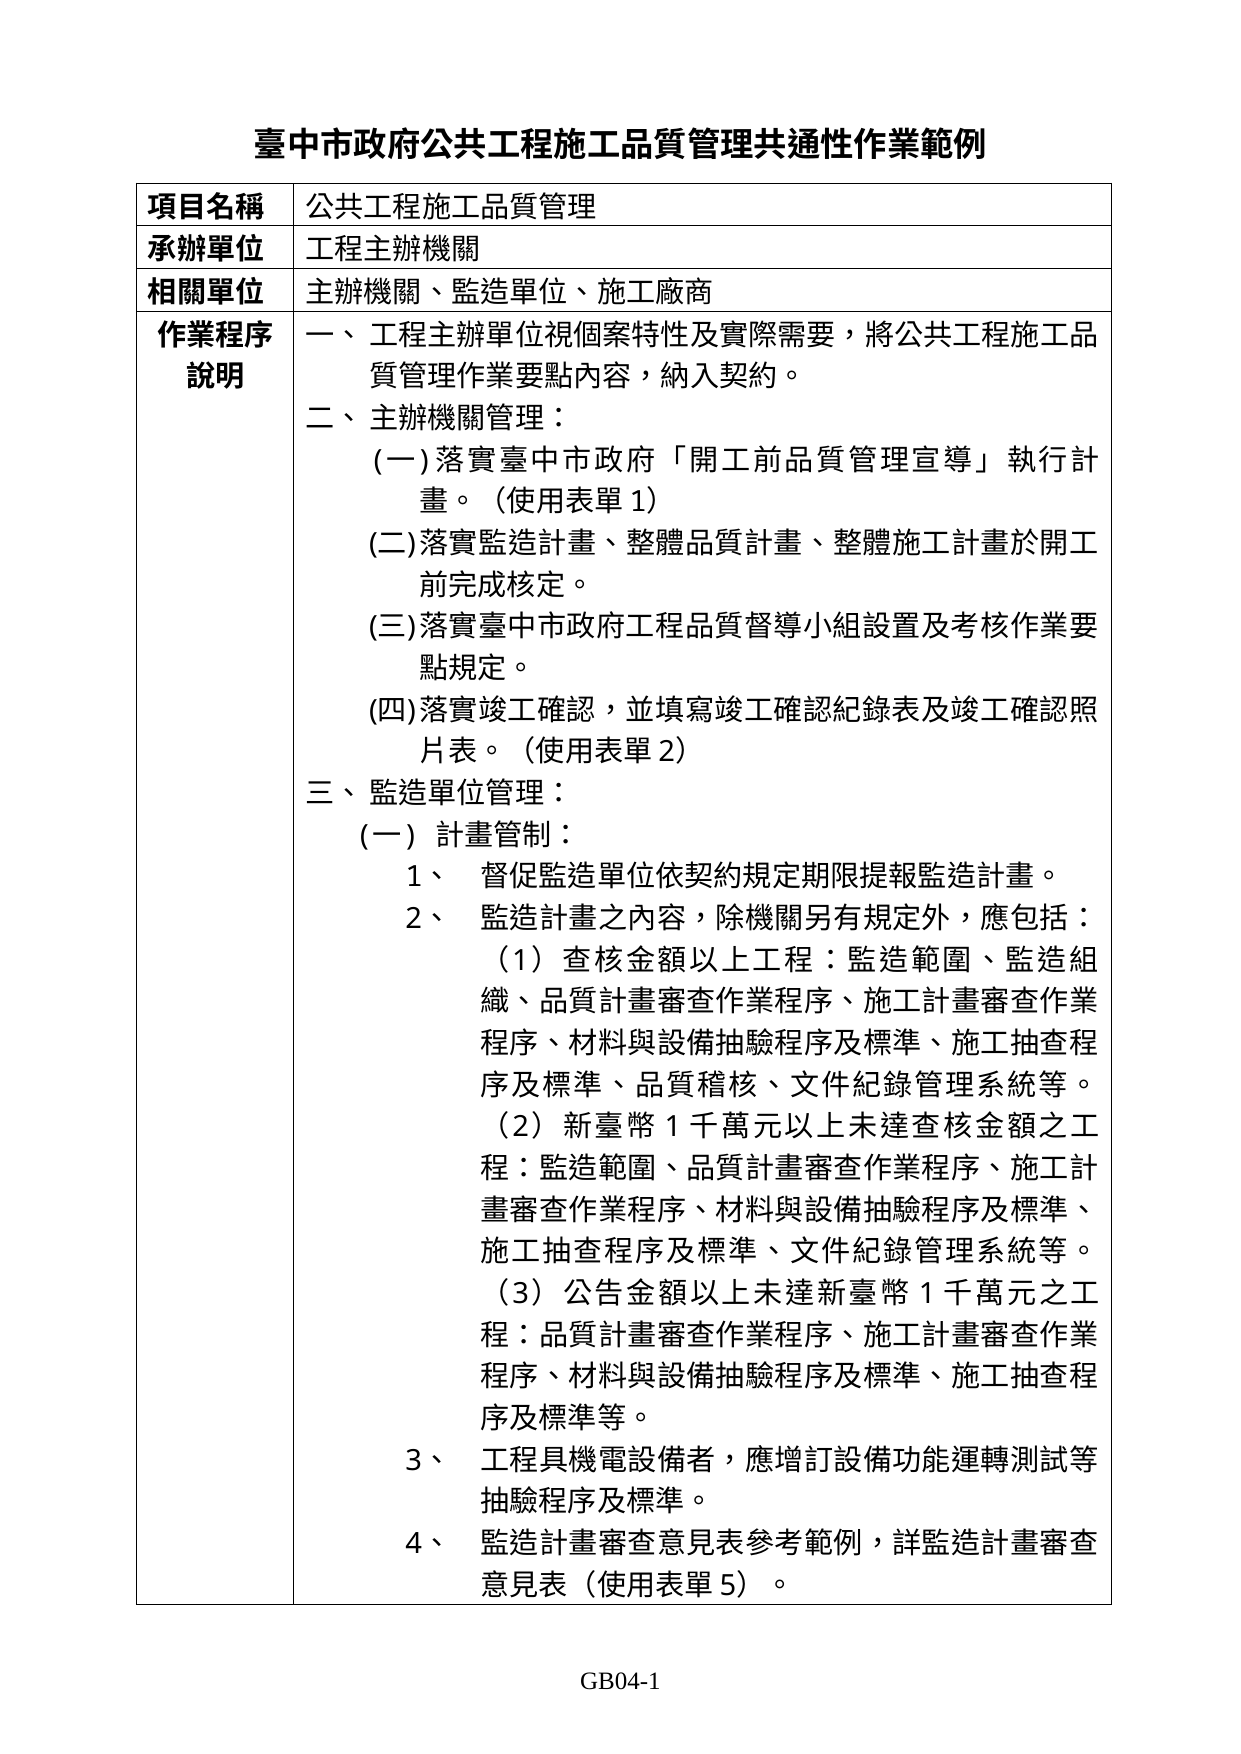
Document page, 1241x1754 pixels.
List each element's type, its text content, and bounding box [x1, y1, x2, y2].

table_cell 工程主辦單位視個案特性及實際需要，將公共工程施工品質管理作業要點內容，納入契約。 主辦機關管理： 落實臺中市政府「開工前品質管理宣導」執行計畫。（使用表單1） 落實監造計畫、整體品質計畫、整體施工計畫於開工前完成核定。 落實臺中市政府工程品質督導小組設置及考核作業要點規定。 落實竣工確認，並填寫竣工確認紀錄表及竣工確認照片表。（使用表單2） 監造單位管理： 計畫管制： 督促監造單位依契約規定期限提報監造計畫。 監造計畫之內容，除機關另有規定外，應包括：（1）查核金額以上工程：監造範圍、監造組織、品質計畫審查作業程序、施工計畫審查作業程序、材料與設備抽驗程序及標準、施工抽查程序及標準、品質稽核、文件紀錄管理系統等。（2）新臺幣1千萬元以上未達查核金額之工程：監造範圍、品質計畫審查作業程序、施工計畫審查作業程序、材料與設備抽驗程序及標準、施工抽查程序及標準、文件紀錄管理系統等。（3）公告金額以上未達新臺幣1千萬元之工程：品質計畫審查作業程序、施工計畫審查作業程序、材料與設備抽驗程序及標準、施工抽查程序及標準等。 工程具機電設備者，應增訂設備功能運轉測試等抽驗程序及標準。 監造計畫審查意見表參考範例，詳監造計畫審查意見表（使用表單5）。 人員管制： 於招標文件內訂定監造單位派駐現場人員之資格及人數。 督促監造單位依契約規定，於開工前將符合契約規定之現場人員提報機關核定後，由機關填報於公共工程標案管理系統備查；現場人員異動或工程竣工時，亦同。 現場人員之人數規定如下：（1）查核金額以上未達巨額採購之工程，至少1人。（2）巨額採購之工程，至少2人。（3）現場人員應專職，不得跨越其他標案，且施工時應在工地執行職務。 現場人員有不適任之情形者，通知監造單位撤換。 現場人員登錄表參考範例，詳監造單位現場人員登錄表（使用表單6）。 施工廠商管理： 計畫管制： 督促施工廠商依契約規定期限提報品質計畫，品質計畫得視工程規模及性質，分整體品質計畫與分項品質計畫二種。 整體品質計畫之內容，除機關及監造單位另有規定外，應包括：（1）查核金額以上工程：管理責任、施工要領、品質管理標準、材料及施工檢驗程序、自主檢查表、不合格品之管制、矯正與預防措施、內部品質稽核及文件紀錄管理系統等。（2）新臺幣1千萬元以上未達查核金額之工程：品質管理標準、材料及施工檢驗程序、自主檢查表及文件紀錄管理系統等。（3）公告金額以上未達新臺幣一千萬元之工程：材料及施工檢驗程序及自主檢查表等。 工程具機電設備者，應增訂設備功能運轉檢測程序及標準。 分項品質計畫之內容，除機關及監造單位另有規定外，應包括施工要領、品質管理標準、材料及施工檢驗程序、自主檢查表等項目。 品質計畫審查意見表參考範例，詳品質計畫審查意見表（使用表單3）。 人員管制： 督促施工廠商依契約規定，於開工前將符合契約規定之品管人員提報監造單位審查，並於經機關核定後，由機關填報於公共工程標案管理系統備查；品管人員異動或工程竣工時，亦同。 品管人員之資格及人數規定如下：（1）新臺幣2千萬元以上未達巨額採購之工程，至少1人。（2）巨額採購之工程，至少2人。（3）查核金額以上之工程，品管人員應專職，不得跨越其他標案，且施工時應在工地執行職務；新臺幣2千萬元以上未達查核金額之工程，品管人員得同時擔任其他法規允許之職務，但不得跨越其他標案，且施工時應在工地執行職務。 品管人員有不適任之情形者，通知廠商撤換。 品管人員登錄表參考範例，詳品管人員登錄表（使用表單4）。 未落實品管或監造工作之處理： 廠商有施工品質不良、監造不實之情事，機關得依契約規定暫停發放工程估驗款、扣（罰）款或為其他適當之處置，並得依政府採購法第101條至第103條規定處理。 由機關依契約規定，通知施工廠商（或監造單位）限期更換品管人員（或現場人員）及調離工地，並由機關填報於公共工程標案管理系統備查。 [294, 312, 1111, 1603]
text 臺中市政府公共工程施工品質管理共通性作業範例 [148, 118, 1092, 166]
table_header 公共工程施工品質管理 [294, 184, 1111, 225]
table_header 項目名稱 [137, 184, 293, 225]
table_cell 作業程序說明 [137, 312, 293, 1603]
table_cell 相關單位 [137, 269, 293, 311]
table_cell 工程主辦機關 [294, 226, 1111, 268]
table_cell 承辦單位 [137, 226, 293, 268]
table_cell 主辦機關、監造單位、施工廠商 [294, 269, 1111, 311]
